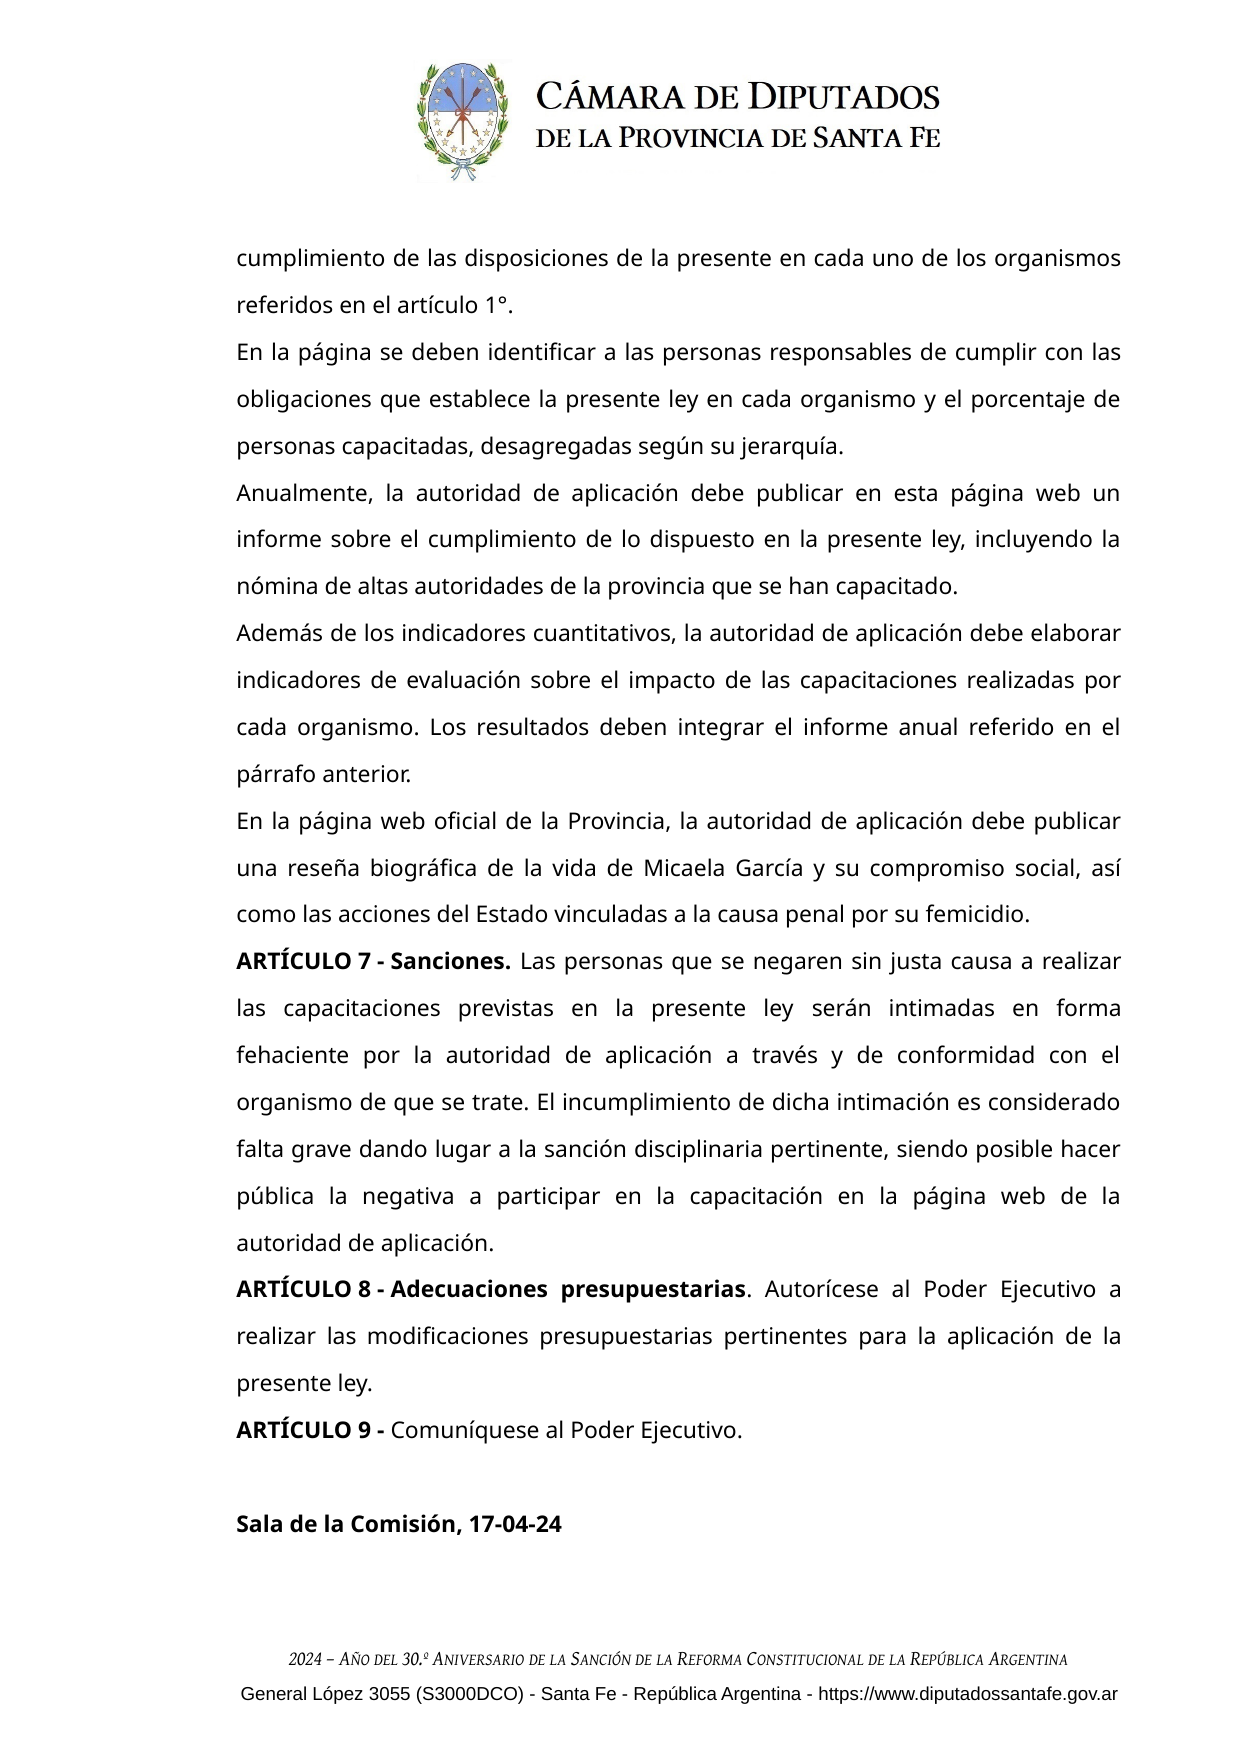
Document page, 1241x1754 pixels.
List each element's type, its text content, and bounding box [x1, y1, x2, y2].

list cumplimiento de las disposiciones de la presente en cada uno de los organismos referidos en el artículo 1°. [236, 242, 1122, 320]
picture [413, 59, 945, 183]
list Sanciones. Las personas que se negaren sin justa causa a realizar las capacitaciones previstas en la presente ley serán intimadas en forma fehaciente por la autoridad de aplicación a través y de conformidad con el organismo de que se trate. El incumplimiento de dicha intimación es considerado falta grave dando lugar a la sanción disciplinaria pertinente, siendo posible hacer pública la negativa a participar en la capacitación en la página web de la autoridad de aplicación. [236, 945, 1122, 1258]
list Adecuaciones presupuestarias. Autorícese al Poder Ejecutivo a realizar las modificaciones presupuestarias pertinentes para la aplicación de la presente ley. [236, 1273, 1122, 1398]
list En la página web oficial de la Provincia, la autoridad de aplicación debe publicar una reseña biográfica de la vida de Micaela García y su compromiso social, así como las acciones del Estado vinculadas a la causa penal por su femicidio. [236, 805, 1122, 930]
list Anualmente, la autoridad de aplicación debe publicar en esta página web un informe sobre el cumplimiento de lo dispuesto en la presente ley, incluyendo la nómina de altas autoridades de la provincia que se han capacitado. [236, 477, 1122, 602]
text Sala de la Comisión, 17-04-24 [236, 1508, 1122, 1539]
list Comuníquese al Poder Ejecutivo. [236, 1414, 1122, 1445]
list En la página se deben identificar a las personas responsables de cumplir con las obligaciones que establece la presente ley en cada organismo y el porcentaje de personas capacitadas, desagregadas según su jerarquía. [236, 336, 1122, 461]
list Además de los indicadores cuantitativos, la autoridad de aplicación debe elaborar indicadores de evaluación sobre el impacto de las capacitaciones realizadas por cada organismo. Los resultados deben integrar el informe anual referido en el párrafo anterior. [236, 617, 1122, 789]
